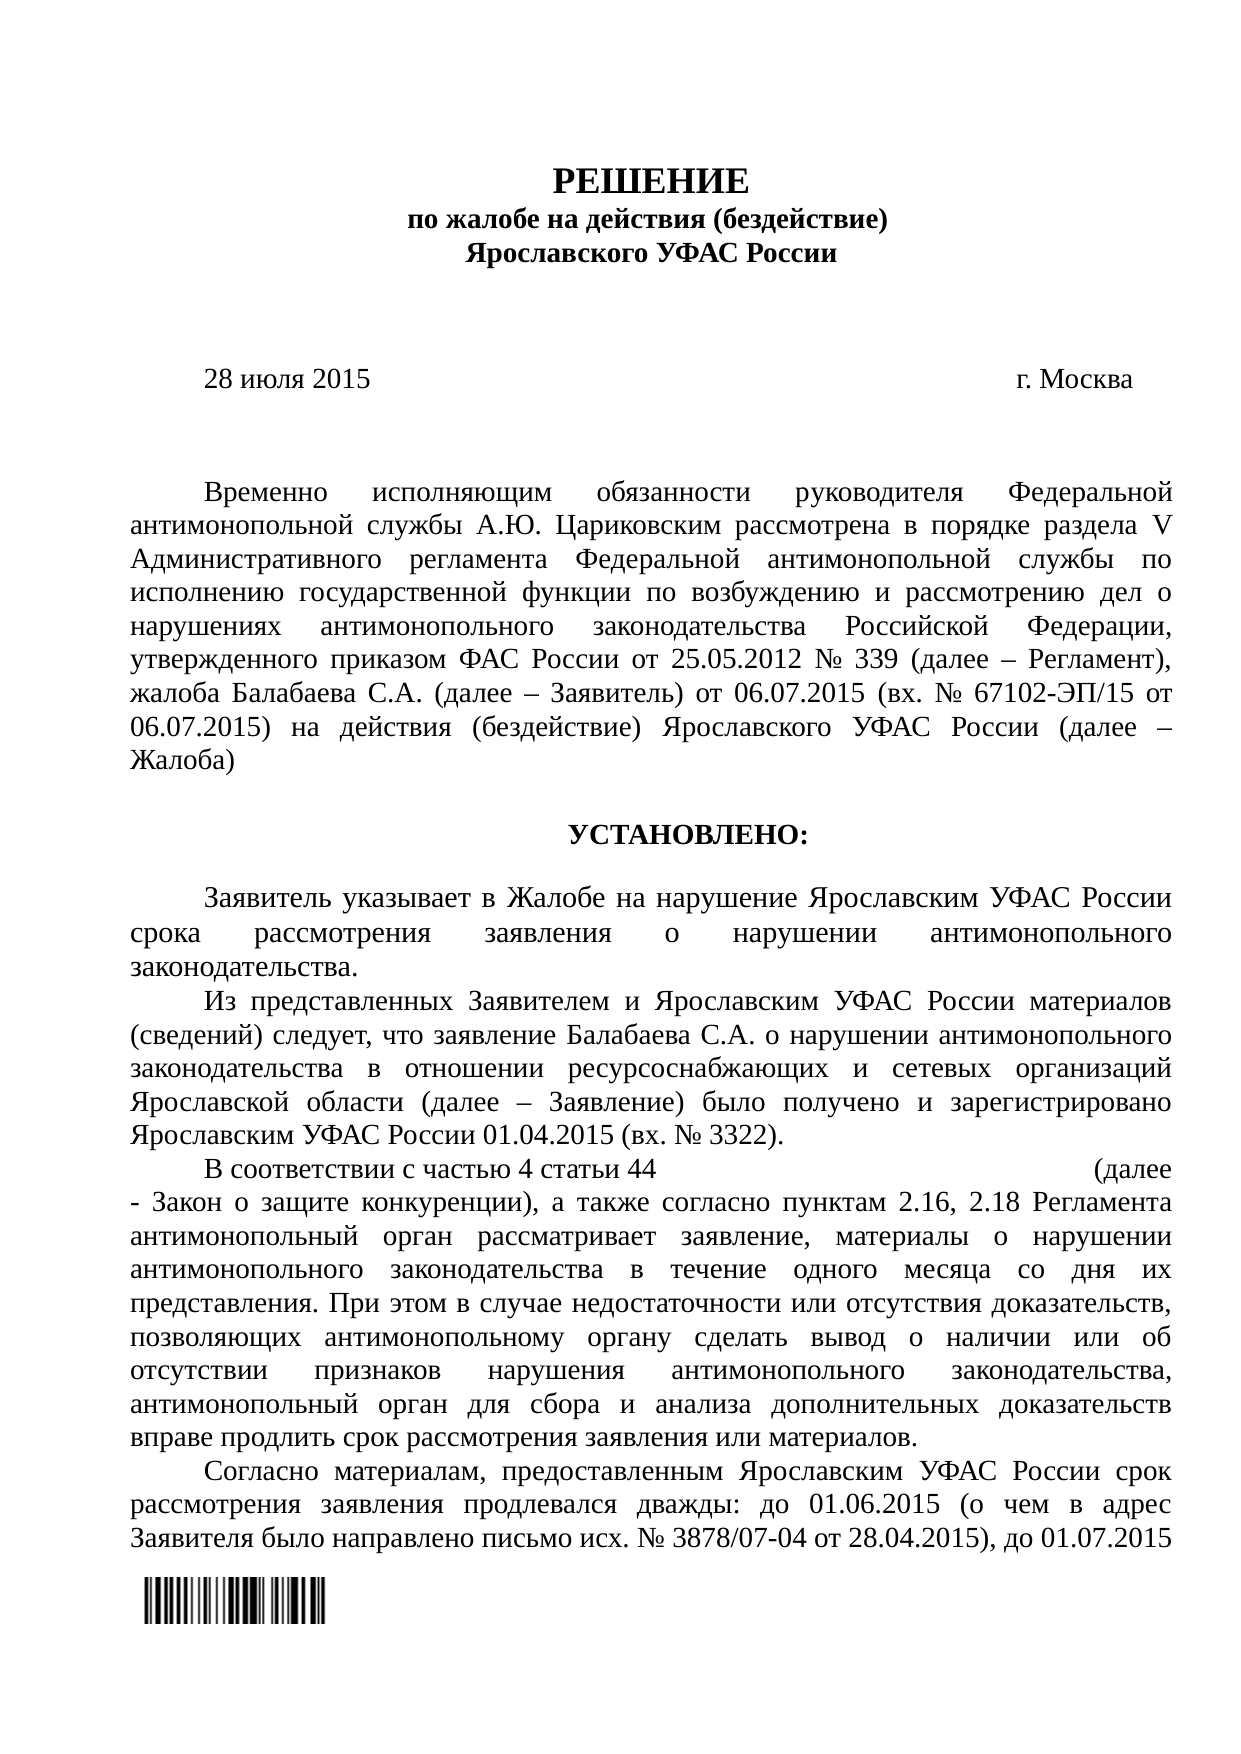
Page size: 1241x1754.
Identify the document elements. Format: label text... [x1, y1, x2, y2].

text Согласно материалам, предоставленным Ярославским УФАС России срок рассмотрения заявления продлевался дважды: до 01.06.2015 (о чем в адрес Заявителя было направлено письмо исх. № 3878/07-04 от 28.04.2015), до 01.07.2015 [130, 1453, 1173, 1553]
text В соответствии с частью 4 статьи 44 (далее - Закон о защите конкуренции), а также согласно пунктам 2.16, 2.18 Регламента антимонопольный орган рассматривает заявление, материалы о нарушении антимонопольного законодательства в течение одного месяца со дня их представления. При этом в случае недостаточности или отсутствия доказательств, позволяющих антимонопольному органу сделать вывод о наличии или об отсутствии признаков нарушения антимонопольного законодательства, антимонопольный орган для сбора и анализа дополнительных доказательств вправе продлить срок рассмотрения заявления или материалов. [130, 1151, 1173, 1453]
picture [129, 1577, 343, 1624]
text Заявитель указывает в Жалобе на нарушение Ярославским УФАС России срока рассмотрения заявления о нарушении антимонопольного законодательства. [130, 879, 1173, 983]
text УСТАНОВЛЕНО: [130, 817, 1173, 851]
text Временно исполняющим обязанности руководителя Федеральной антимонопольной службы А.Ю. Цариковским рассмотрена в порядке раздела V Административного регламента Федеральной антимонопольной службы по исполнению государственной функции по возбуждению и рассмотрению дел о нарушениях антимонопольного законодательства Российской Федерации, утвержденного приказом ФАС России от 25.05.2012 № 339 (далее – Регламент), жалоба Балабаева С.А. (далее – Заявитель) от 06.07.2015 (вх. № 67102-ЭП/15 от 06.07.2015) на действия (бездействие) Ярославского УФАС России (далее – Жалоба) [130, 474, 1173, 776]
subtitle по жалобе на действия (бездействие) [130, 202, 1173, 235]
text Ярославского УФАС России [130, 235, 1173, 269]
text 28 июля 2015 г. Москва [130, 361, 1173, 394]
text Из представленных Заявителем и Ярославским УФАС России материалов (сведений) следует, что заявление Балабаева С.А. о нарушении антимонопольного законодательства в отношении ресурсоснабжающих и сетевых организаций Ярославской области (далее – Заявление) было получено и зарегистрировано Ярославским УФАС России 01.04.2015 (вх. № 3322). [130, 983, 1173, 1151]
subtitle РЕШЕНИЕ [130, 158, 1173, 202]
